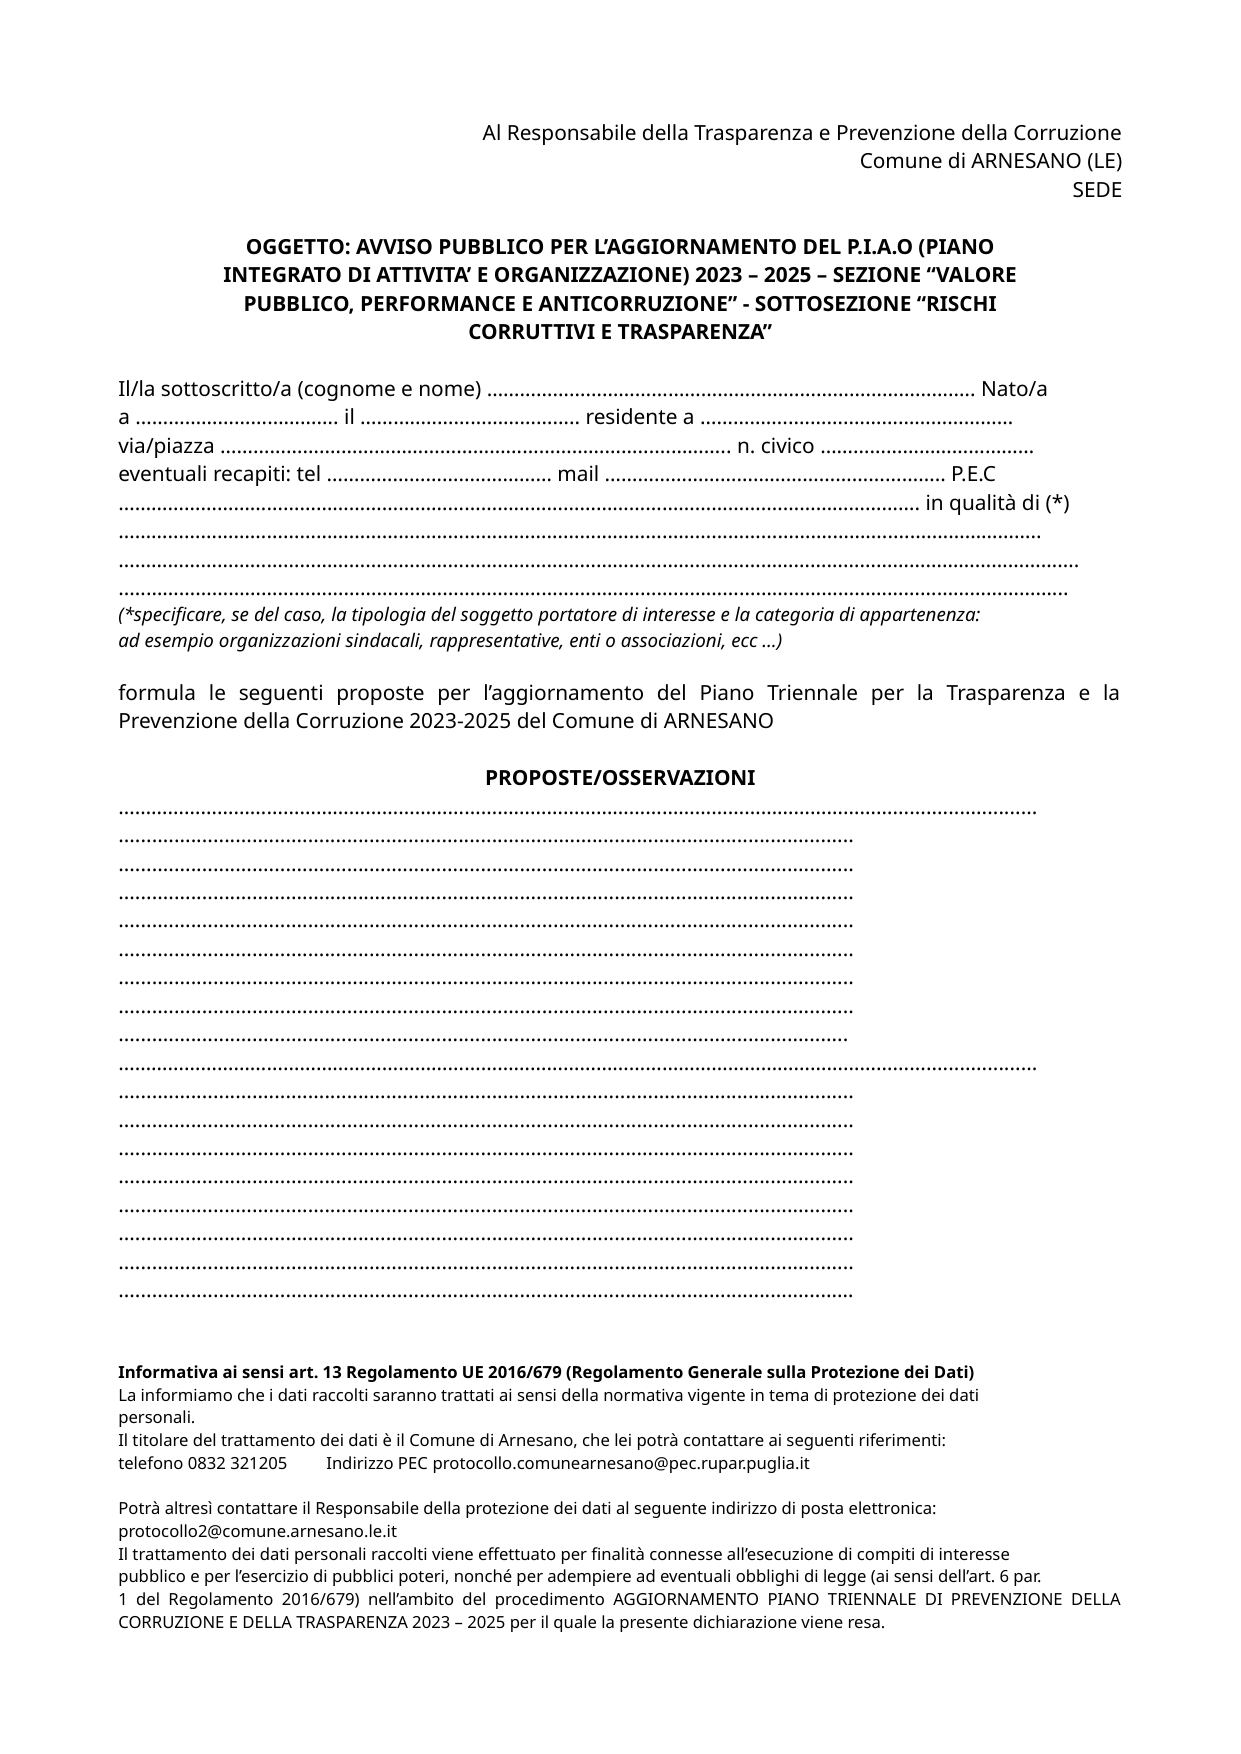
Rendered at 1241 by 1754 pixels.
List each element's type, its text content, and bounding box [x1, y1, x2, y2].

text telefono 0832 321205 Indirizzo PEC protocollo.comunearnesano@pec.rupar.puglia.it [118, 1451, 1122, 1474]
text …………………………………………………………………………………………………………………………….......................... [118, 1048, 1122, 1076]
text .................................................................................................................................... [118, 1162, 1122, 1190]
text .................................................................................................................................... [118, 991, 1122, 1019]
text Potrà altresì contattare il Responsabile della protezione dei dati al seguente indirizzo di posta elettronica: [118, 1497, 1122, 1519]
text INTEGRATO DI ATTIVITA’ E ORGANIZZAZIONE) 2023 – 2025 – SEZIONE “VALORE [118, 260, 1122, 289]
text SEDE [118, 175, 1122, 203]
text personali. [118, 1406, 1122, 1429]
text pubblico e per l’esercizio di pubblici poteri, nonché per adempiere ad eventuali obblighi di legge (ai sensi dell’art. 6 par. [118, 1565, 1122, 1588]
text .................................................................................................................................... [118, 962, 1122, 991]
text .................................................................................................................................… [118, 1275, 1122, 1304]
text formula le seguenti proposte per l’aggiornamento del Piano Triennale per la Trasparenza e la Prevenzione della Corruzione 2023-2025 del Comune di ARNESANO [118, 678, 1122, 735]
text eventuali recapiti: tel ……………………..…………… mail …………………………………………......…….. P.E.C [118, 459, 1122, 488]
text Il trattamento dei dati personali raccolti viene effettuato per finalità connesse all’esecuzione di compiti di interesse [118, 1542, 1122, 1565]
text .................................................................................................................................... [118, 877, 1122, 906]
text via/piazza ……………….…………………………………………………......……….. n. civico ………………………………… [118, 431, 1122, 459]
text Informativa ai sensi art. 13 Regolamento UE 2016/679 (Regolamento Generale sulla Protezione dei Dati) [118, 1361, 1122, 1383]
text Il/la sottoscritto/a (cognome e nome) ………………………………………………………………………….…. Nato/a [118, 374, 1122, 402]
text …………………………………………………………………………………………………………………………….......................... [118, 792, 1122, 820]
text OGGETTO: AVVISO PUBBLICO PER L’AGGIORNAMENTO DEL P.I.A.O (PIANO [118, 232, 1122, 260]
text ................................................................................................................................... [118, 1019, 1122, 1048]
text .................................................................................................................................... [118, 1133, 1122, 1162]
text a ………………………………. il ………..……………………….. residente a ……………..……….………………………… [118, 402, 1122, 431]
text .................................................................................................................................... [118, 934, 1122, 962]
text Al Responsabile della Trasparenza e Prevenzione della Corruzione [118, 118, 1122, 147]
text ad esempio organizzazioni sindacali, rappresentative, enti o associazioni, ecc …) [118, 627, 1122, 653]
text ……………………………………………………………………………………………………….………………………. in qualità di (*) [118, 488, 1122, 516]
text .................................................................................................................................... [118, 1218, 1122, 1247]
text .................................................................................................................................... [118, 1190, 1122, 1218]
text .................................................................................................................................... [118, 1247, 1122, 1275]
text .................................................................................................................................... [118, 849, 1122, 877]
text CORRUTTIVI E TRASPARENZA” [118, 317, 1122, 346]
text protocollo2@comune.arnesano.le.it [118, 1519, 1122, 1542]
text La informiamo che i dati raccolti saranno trattati ai sensi della normativa vigente in tema di protezione dei dati [118, 1383, 1122, 1406]
text Comune di ARNESANO (LE) [118, 147, 1122, 175]
text 1 del Regolamento 2016/679) nell’ambito del procedimento AGGIORNAMENTO PIANO TRIENNALE DI PREVENZIONE DELLA CORRUZIONE E DELLA TRASPARENZA 2023 – 2025 per il quale la presente dichiarazione viene resa. [118, 1588, 1122, 1633]
text PUBBLICO, PERFORMANCE E ANTICORRUZIONE” - SOTTOSEZIONE “RISCHI [118, 289, 1122, 317]
text .................................................................................................................................... [118, 1076, 1122, 1105]
text .................................................................................................................................... [118, 1105, 1122, 1133]
text ………………………………………………………………………………………………………...……….………......………………….. [118, 516, 1122, 545]
text .................................................................................................................................... [118, 820, 1122, 849]
text Il titolare del trattamento dei dati è il Comune di Arnesano, che lei potrà contattare ai seguenti riferimenti: [118, 1429, 1122, 1451]
text ..……………………………………………………………………………………………………………………………………………………... [118, 573, 1122, 602]
text (*specificare, se del caso, la tipologia del soggetto portatore di interesse e la categoria di appartenenza: [118, 602, 1122, 627]
text .................................................................................................................................... [118, 906, 1122, 934]
text …………………………………………………………………………………………………………………………………………………………. [118, 545, 1122, 573]
text PROPOSTE/OSSERVAZIONI [118, 763, 1122, 792]
